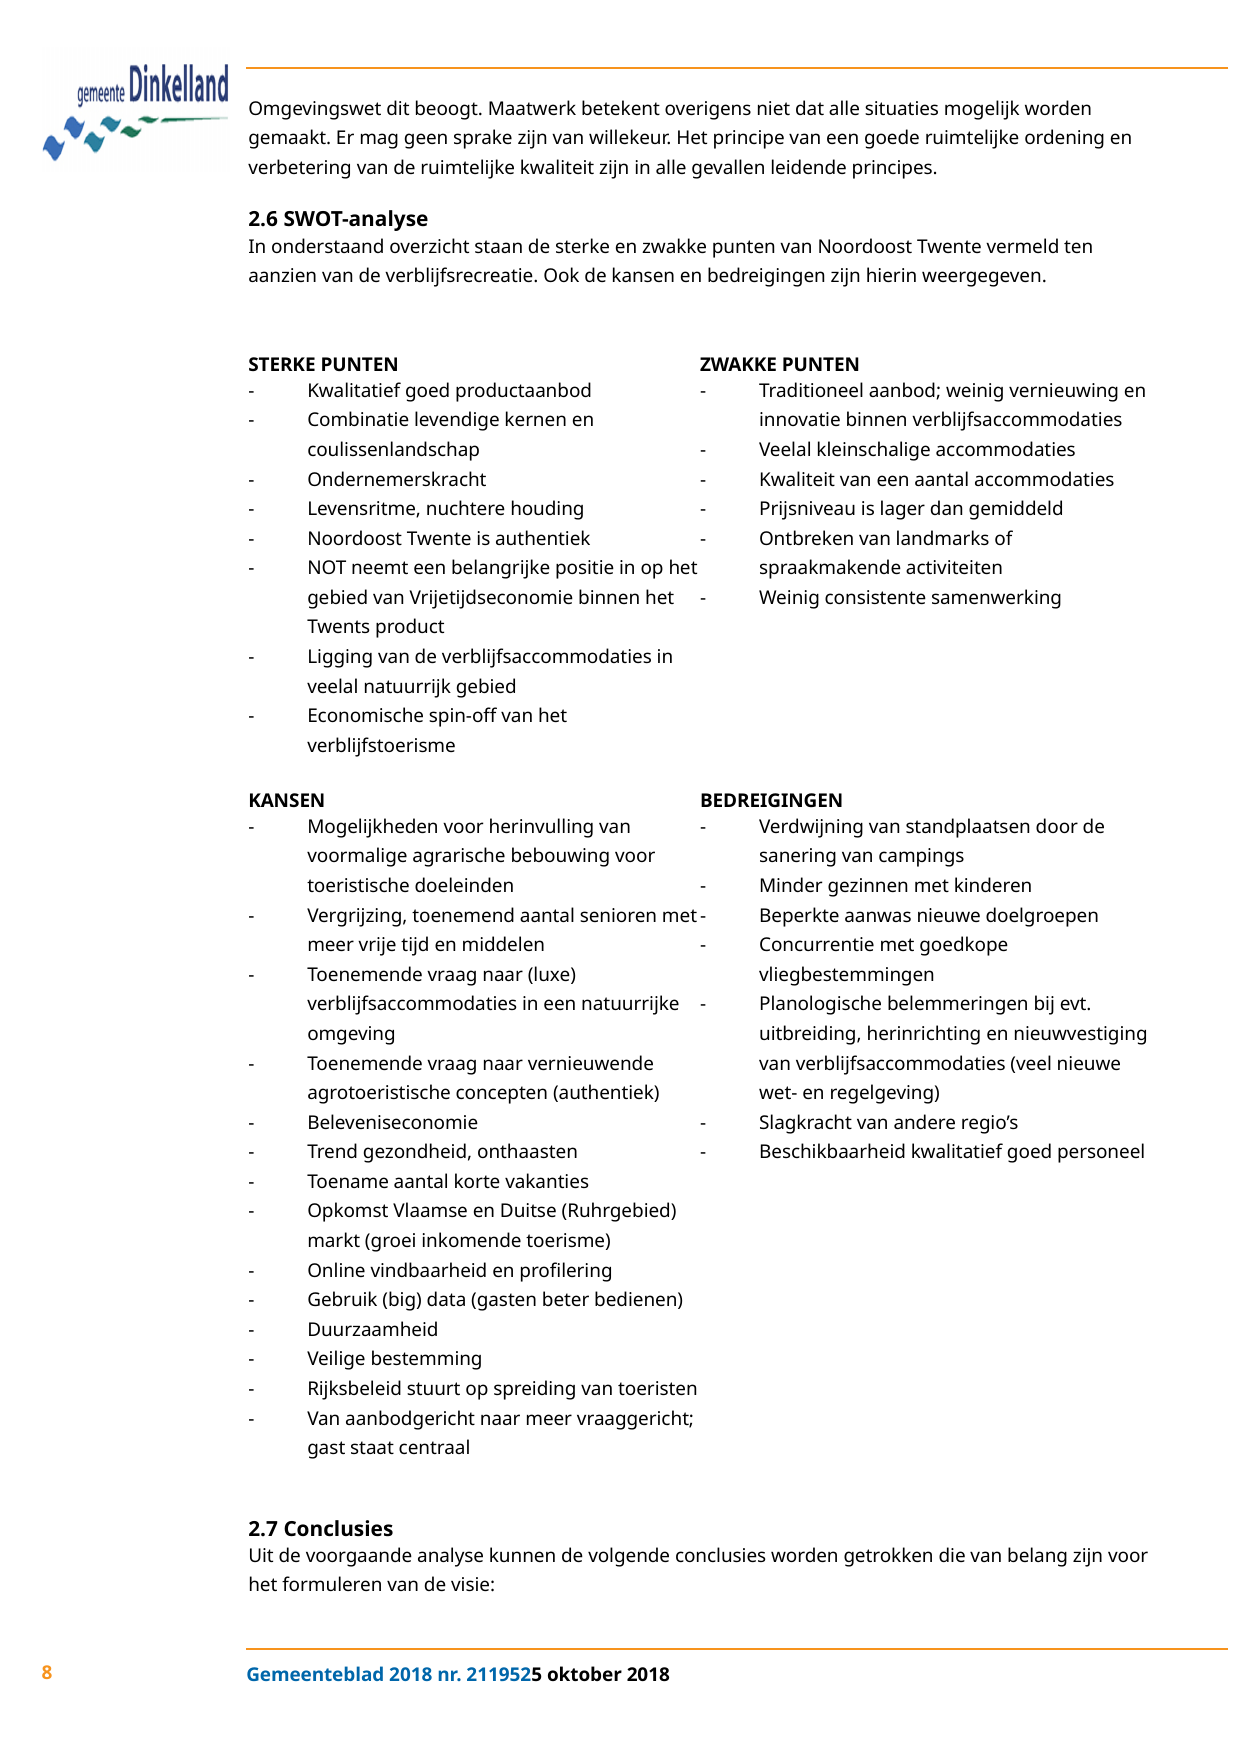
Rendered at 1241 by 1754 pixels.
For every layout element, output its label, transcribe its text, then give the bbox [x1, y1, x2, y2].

text 2.7 Conclusies [248, 1514, 1152, 1542]
picture [41, 47, 231, 172]
text Omgevingswet dit beoogt. Maatwerk betekent overigens niet dat alle situaties mogelijk worden gemaakt. Er mag geen sprake zijn van willekeur. Het principe van een goede ruimtelijke ordening en verbetering van de ruimtelijke kwaliteit zijn in alle gevallen leidende principes. [248, 95, 1152, 180]
text In onderstaand overzicht staan de sterke en zwakke punten van Noordoost Twente vermeld ten aanzien van de verblijfsrecreatie. Ook de kansen en bedreigingen zijn hierin weergegeven. [248, 233, 1152, 288]
table_cell Verdwijning van standplaatsen door de sanering van campings Minder gezinnen met kinderen Beperkte aanwas nieuwe doelgroepen Concurrentie met goedkope vliegbestemmingen Planologische belemmeringen bij evt. uitbreiding, herinrichting en nieuwvestiging van verblijfsaccommodaties (veel nieuwe wet- en regelgeving) Slagkracht van andere regio’s Beschikbaarheid kwalitatief goed personeel [700, 813, 1152, 1460]
table_cell KANSEN [248, 758, 700, 813]
text 2.6 SWOT-analyse [248, 204, 1152, 233]
table_cell BEDREIGINGEN [700, 758, 1152, 813]
text Uit de voorgaande analyse kunnen de volgende conclusies worden getrokken die van belang zijn voor het formuleren van de visie: [248, 1542, 1152, 1597]
table_header STERKE PUNTEN [248, 322, 700, 377]
table_cell Kwalitatief goed productaanbod Combinatie levendige kernen en coulissenlandschap Ondernemerskracht Levensritme, nuchtere houding Noordoost Twente is authentiek NOT neemt een belangrijke positie in op het gebied van Vrijetijdseconomie binnen het Twents product Ligging van de verblijfsaccommodaties in veelal natuurrijk gebied Economische spin-off van het verblijfstoerisme [248, 377, 700, 758]
table_cell Traditioneel aanbod; weinig vernieuwing en innovatie binnen verblijfsaccommodaties Veelal kleinschalige accommodaties Kwaliteit van een aantal accommodaties Prijsniveau is lager dan gemiddeld Ontbreken van landmarks of spraakmakende activiteiten Weinig consistente samenwerking [700, 377, 1152, 758]
table_header ZWAKKE PUNTEN [700, 322, 1152, 377]
table_cell Mogelijkheden voor herinvulling van voormalige agrarische bebouwing voor toeristische doeleinden Vergrijzing, toenemend aantal senioren met meer vrije tijd en middelen Toenemende vraag naar (luxe) verblijfsaccommodaties in een natuurrijke omgeving Toenemende vraag naar vernieuwende agrotoeristische concepten (authentiek) Beleveniseconomie Trend gezondheid, onthaasten Toename aantal korte vakanties Opkomst Vlaamse en Duitse (Ruhrgebied) markt (groei inkomende toerisme) Online vindbaarheid en profilering Gebruik (big) data (gasten beter bedienen) Duurzaamheid Veilige bestemming Rijksbeleid stuurt op spreiding van toeristen Van aanbodgericht naar meer vraaggericht; gast staat centraal [248, 813, 700, 1460]
